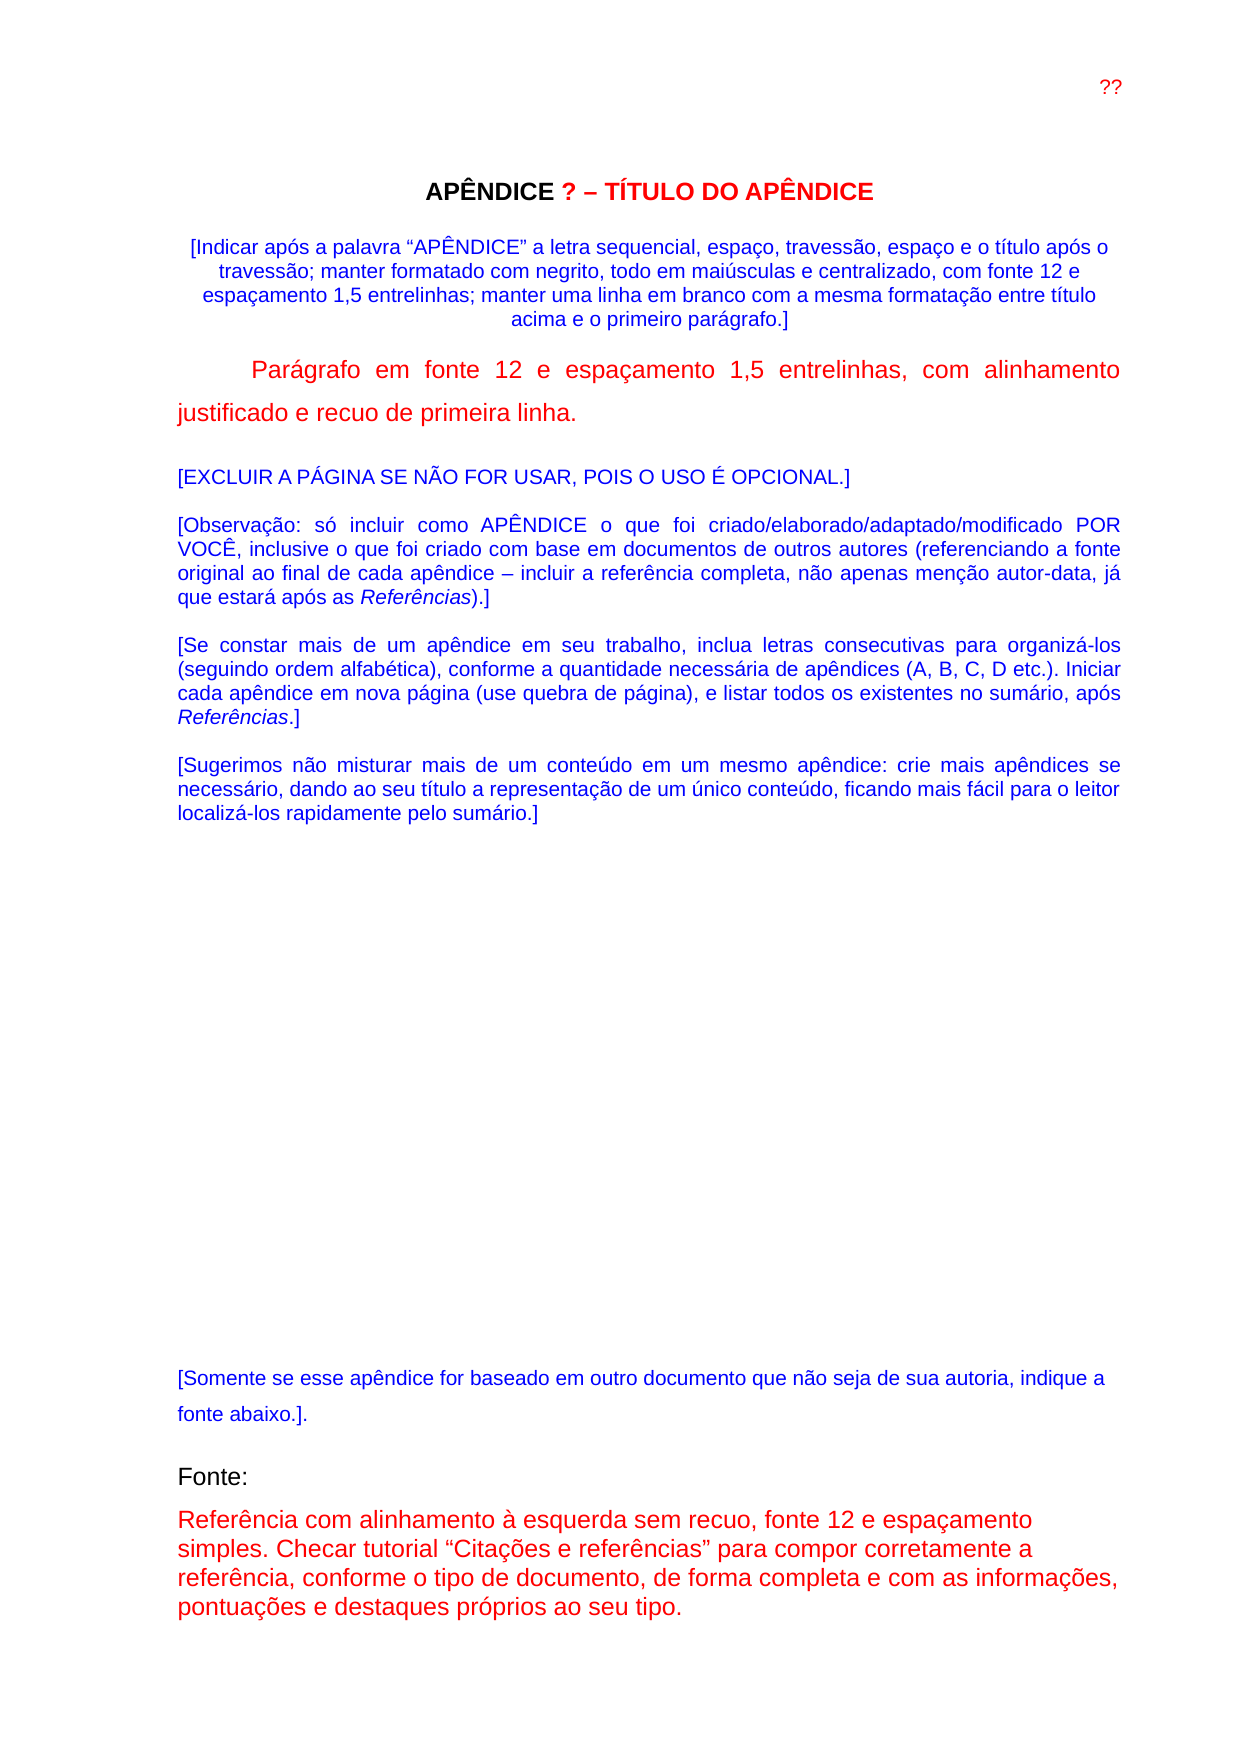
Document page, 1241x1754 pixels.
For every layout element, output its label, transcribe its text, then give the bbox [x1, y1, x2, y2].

text [Observação: só incluir como APÊNDICE o que foi criado/elaborado/adaptado/modificado POR VOCÊ, inclusive o que foi criado com base em documentos de outros autores (referenciando a fonte original ao final de cada apêndice – incluir a referência completa, não apenas menção autor-data, já que estará após as Referências).] [177, 513, 1122, 609]
text APÊNDICE ? – TÍTULO DO APÊNDICE [177, 177, 1122, 206]
text Parágrafo em fonte 12 e espaçamento 1,5 entrelinhas, com alinhamento justificado e recuo de primeira linha. [177, 355, 1122, 427]
text [Indicar após a palavra “APÊNDICE” a letra sequencial, espaço, travessão, espaço e o título após o travessão; manter formatado com negrito, todo em maiúsculas e centralizado, com fonte 12 e espaçamento 1,5 entrelinhas; manter uma linha em branco com a mesma formatação entre título acima e o primeiro parágrafo.] [177, 235, 1122, 331]
text Referência com alinhamento à esquerda sem recuo, fonte 12 e espaçamento simples. Checar tutorial “Citações e referências” para compor corretamente a referência, conforme o tipo de documento, de forma completa e com as informações, pontuações e destaques próprios ao seu tipo. [177, 1505, 1122, 1620]
text [Somente se esse apêndice for baseado em outro documento que não seja de sua autoria, indique a fonte abaixo.]. [177, 1366, 1122, 1426]
text [Se constar mais de um apêndice em seu trabalho, inclua letras consecutivas para organizá-los (seguindo ordem alfabética), conforme a quantidade necessária de apêndices (A, B, C, D etc.). Iniciar cada apêndice em nova página (use quebra de página), e listar todos os existentes no sumário, após Referências.] [177, 633, 1122, 729]
text Fonte: [177, 1462, 1122, 1491]
text [EXCLUIR A PÁGINA SE NÃO FOR USAR, POIS O USO É OPCIONAL.] [177, 465, 1122, 489]
text [Sugerimos não misturar mais de um conteúdo em um mesmo apêndice: crie mais apêndices se necessário, dando ao seu título a representação de um único conteúdo, ficando mais fácil para o leitor localizá-los rapidamente pelo sumário.] [177, 753, 1122, 825]
